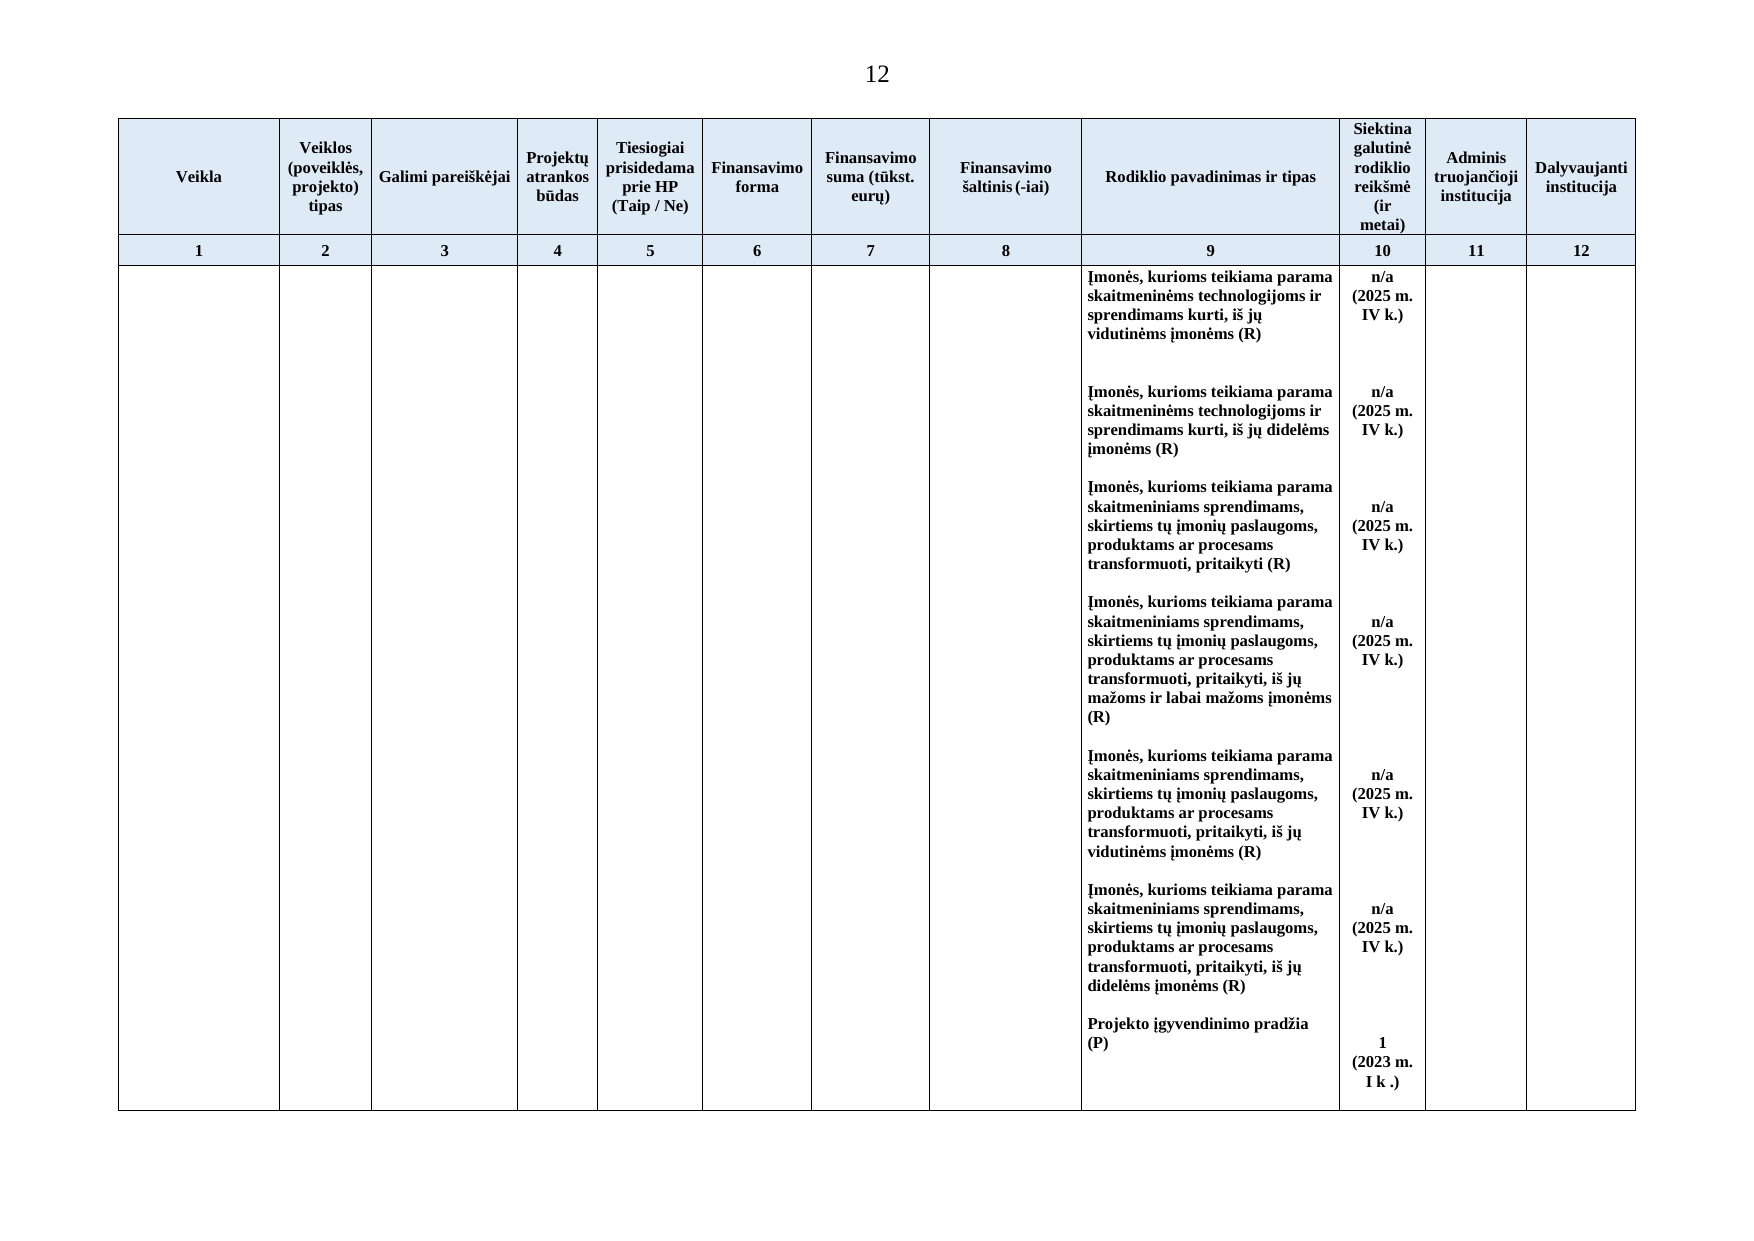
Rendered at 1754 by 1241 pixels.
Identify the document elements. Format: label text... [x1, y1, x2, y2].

table_cell [598, 266, 702, 1110]
table_cell 11 [1426, 235, 1526, 265]
table_header Tiesiogiai prisidedama prie HP (Taip / Ne) [598, 119, 702, 234]
table_cell 7 [812, 235, 929, 265]
table_cell 12 [1527, 235, 1635, 265]
table_cell 6 [703, 235, 811, 265]
table_header Finansavimo šaltinis (-iai) [930, 119, 1081, 234]
table_cell [1426, 266, 1526, 1110]
table_cell [518, 266, 597, 1110]
table_header Siektina galutinė rodiklio reikšmė (ir metai) [1340, 119, 1425, 234]
table_cell 8 [930, 235, 1081, 265]
table_cell Įmonės, kurioms teikiama parama skaitmeninėms technologijoms ir sprendimams kurti, iš jų vidutinėms įmonėms (R) Įmonės, kurioms teikiama parama skaitmeninėms technologijoms ir sprendimams kurti, iš jų didelėms įmonėms (R) Įmonės, kurioms teikiama parama skaitmeniniams sprendimams, skirtiems tų įmonių paslaugoms, produktams ar procesams transformuoti, pritaikyti (R) Įmonės, kurioms teikiama parama skaitmeniniams sprendimams, skirtiems tų įmonių paslaugoms, produktams ar procesams transformuoti, pritaikyti, iš jų mažoms ir labai mažoms įmonėms (R) Įmonės, kurioms teikiama parama skaitmeniniams sprendimams, skirtiems tų įmonių paslaugoms, produktams ar procesams transformuoti, pritaikyti, iš jų vidutinėms įmonėms (R) Įmonės, kurioms teikiama parama skaitmeniniams sprendimams, skirtiems tų įmonių paslaugoms, produktams ar procesams transformuoti, pritaikyti, iš jų didelėms įmonėms (R) Projekto įgyvendinimo pradžia (P) [1082, 266, 1339, 1110]
table_header Adminis truojančioji institucija [1426, 119, 1526, 234]
table_cell 2 [280, 235, 371, 265]
table_header Veikla [119, 119, 279, 234]
table_cell [372, 266, 517, 1110]
table_cell 9 [1082, 235, 1339, 265]
table_header Veiklos (poveiklės, projekto) tipas [280, 119, 371, 234]
table_cell [703, 266, 811, 1110]
table_cell [812, 266, 929, 1110]
table_header Finansavimo forma [703, 119, 811, 234]
table_cell [280, 266, 371, 1110]
table_header Finansavimo suma (tūkst. eurų) [812, 119, 929, 234]
table_cell 5 [598, 235, 702, 265]
table_cell [930, 266, 1081, 1110]
table_header Dalyvaujanti institucija [1527, 119, 1635, 234]
table_cell n/a (2025 m. IV k.) n/a (2025 m. IV k.) n/a (2025 m. IV k.) n/a (2025 m. IV k.) n/a (2025 m. IV k.) n/a (2025 m. IV k.) 1 (2023 m. I k .) [1340, 266, 1425, 1110]
table_cell 10 [1340, 235, 1425, 265]
table_header Galimi pareiškėjai [372, 119, 517, 234]
table_cell 4 [518, 235, 597, 265]
table_cell [1527, 266, 1635, 1110]
table_cell 1 [119, 235, 279, 265]
table_cell 3 [372, 235, 517, 265]
table_header Projektų atrankos būdas [518, 119, 597, 234]
table_header Rodiklio pavadinimas ir tipas [1082, 119, 1339, 234]
table_cell [119, 266, 279, 1110]
